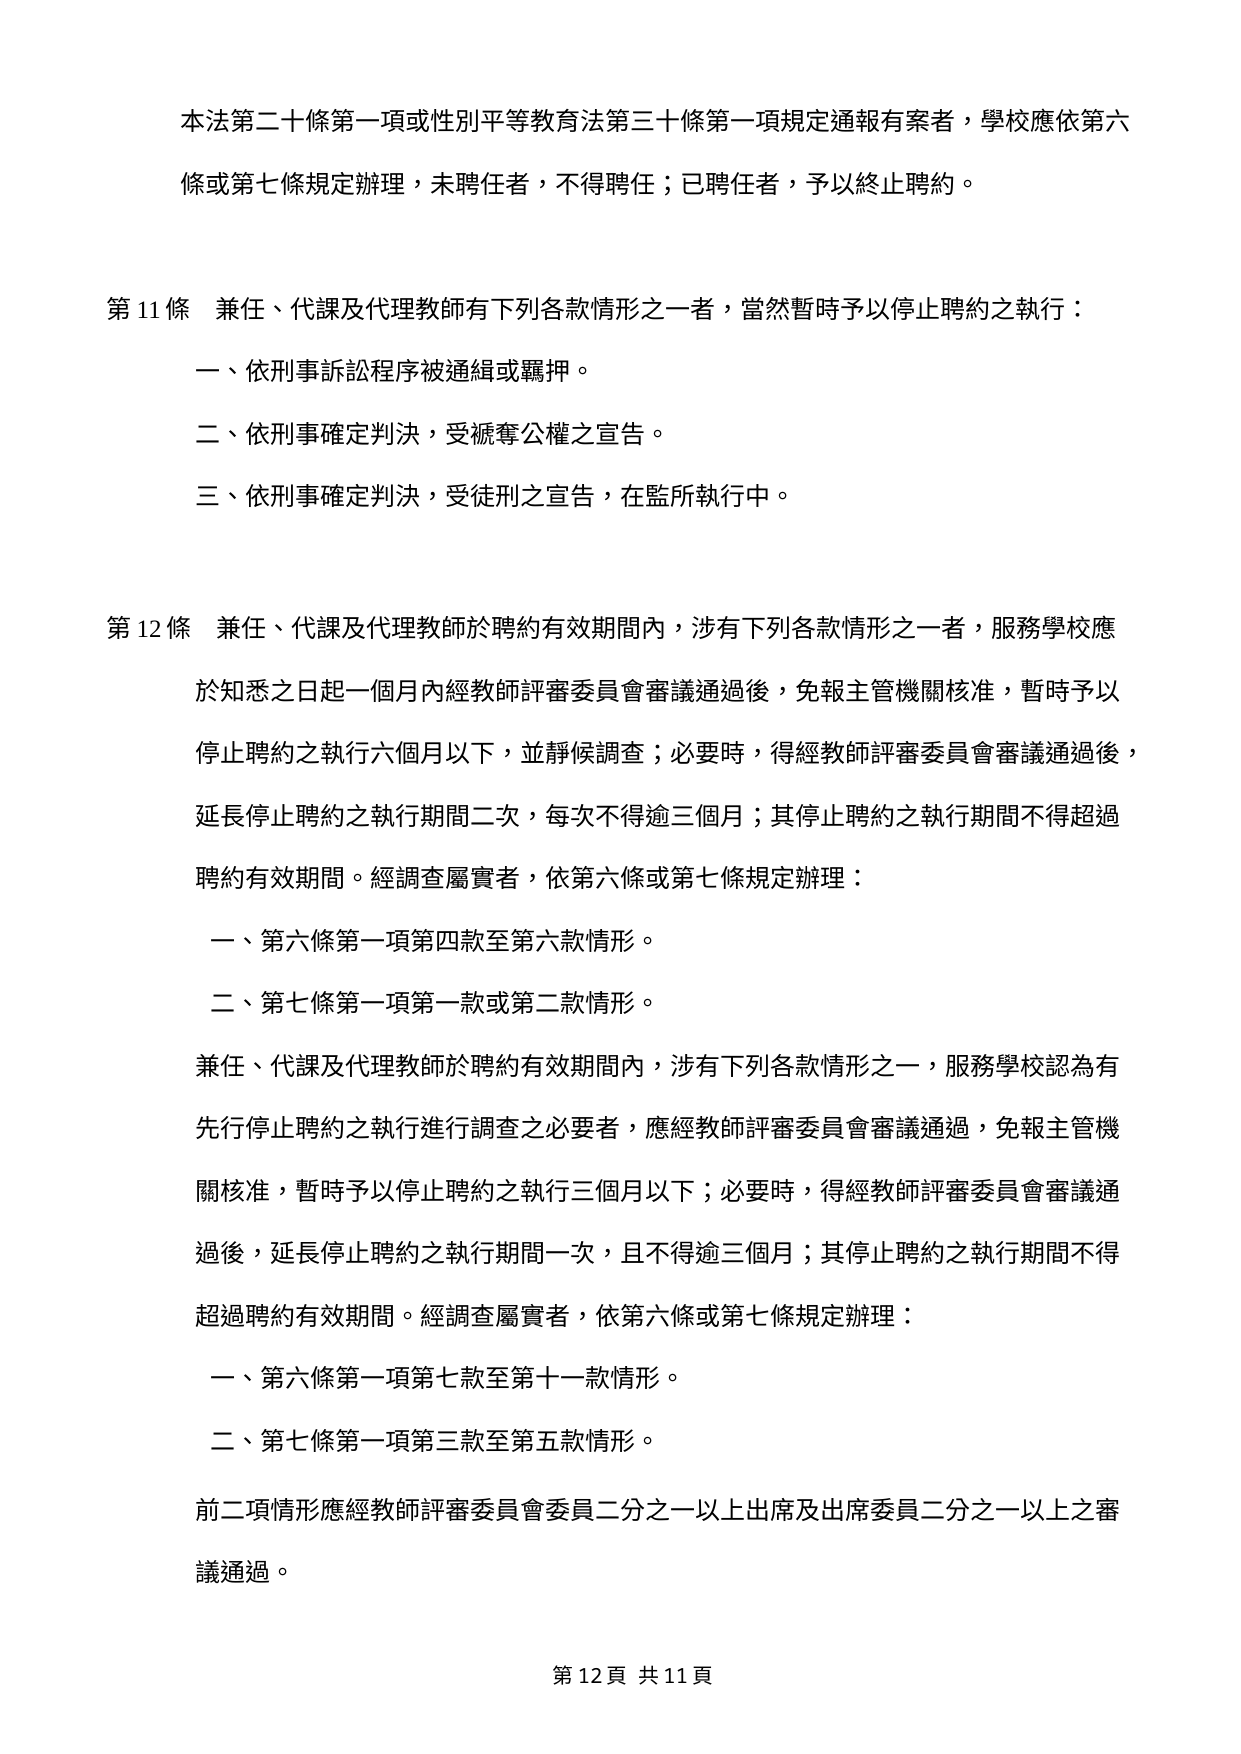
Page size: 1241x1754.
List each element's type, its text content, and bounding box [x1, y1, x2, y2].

text 二、第七條第一項第三款至第五款情形。 [195, 1397, 1134, 1460]
text 二、第七條第一項第一款或第二款情形。 [195, 960, 1134, 1022]
text 一、第六條第一項第四款至第六款情形。 [195, 897, 1134, 960]
text 有前項各款情形，且屬依第十條、本法第二十條第一項或性別平等教育法第三十條第一項規定通報有案者，未聘任者，不得聘任；已聘任者，免經教師評審委員會、學校性別平等教育委員會或依法令組成之相關委員會審議，由學校逕予終止聘約；非屬依第十條、本法第二十條第一項或性別平等教育法第三十條第一項規定通報有案者，學校應依第六條或第七條規定辦理，未聘任者，不得聘任；已聘任者，予以終止聘約。 [180, 78, 1134, 203]
text 二、依刑事確定判決，受褫奪公權之宣告。 [195, 391, 1134, 453]
text 兼任、代課及代理教師於聘約有效期間內，涉有下列各款情形之一，服務學校認為有先行停止聘約之執行進行調查之必要者，應經教師評審委員會審議通過，免報主管機關核准，暫時予以停止聘約之執行三個月以下；必要時，得經教師評審委員會審議通過後，延長停止聘約之執行期間一次，且不得逾三個月；其停止聘約之執行期間不得超過聘約有效期間。經調查屬實者，依第六條或第七條規定辦理： [195, 1022, 1134, 1335]
text 第12條 兼任、代課及代理教師於聘約有效期間內，涉有下列各款情形之一者，服務學校應於知悉之日起一個月內經教師評審委員會審議通過後，免報主管機關核准，暫時予以停止聘約之執行六個月以下，並靜候調查；必要時，得經教師評審委員會審議通過後，延長停止聘約之執行期間二次，每次不得逾三個月；其停止聘約之執行期間不得超過聘約有效期間。經調查屬實者，依第六條或第七條規定辦理： [106, 585, 1134, 897]
text 三、依刑事確定判決，受徒刑之宣告，在監所執行中。 [195, 453, 1134, 516]
text 一、第六條第一項第七款至第十一款情形。 [195, 1335, 1134, 1397]
text 第11條 兼任、代課及代理教師有下列各款情形之一者，當然暫時予以停止聘約之執行： [106, 266, 1134, 328]
text 前二項情形應經教師評審委員會委員二分之一以上出席及出席委員二分之一以上之審議通過。 [195, 1467, 1134, 1592]
text 一、依刑事訴訟程序被通緝或羈押。 [195, 328, 1134, 391]
